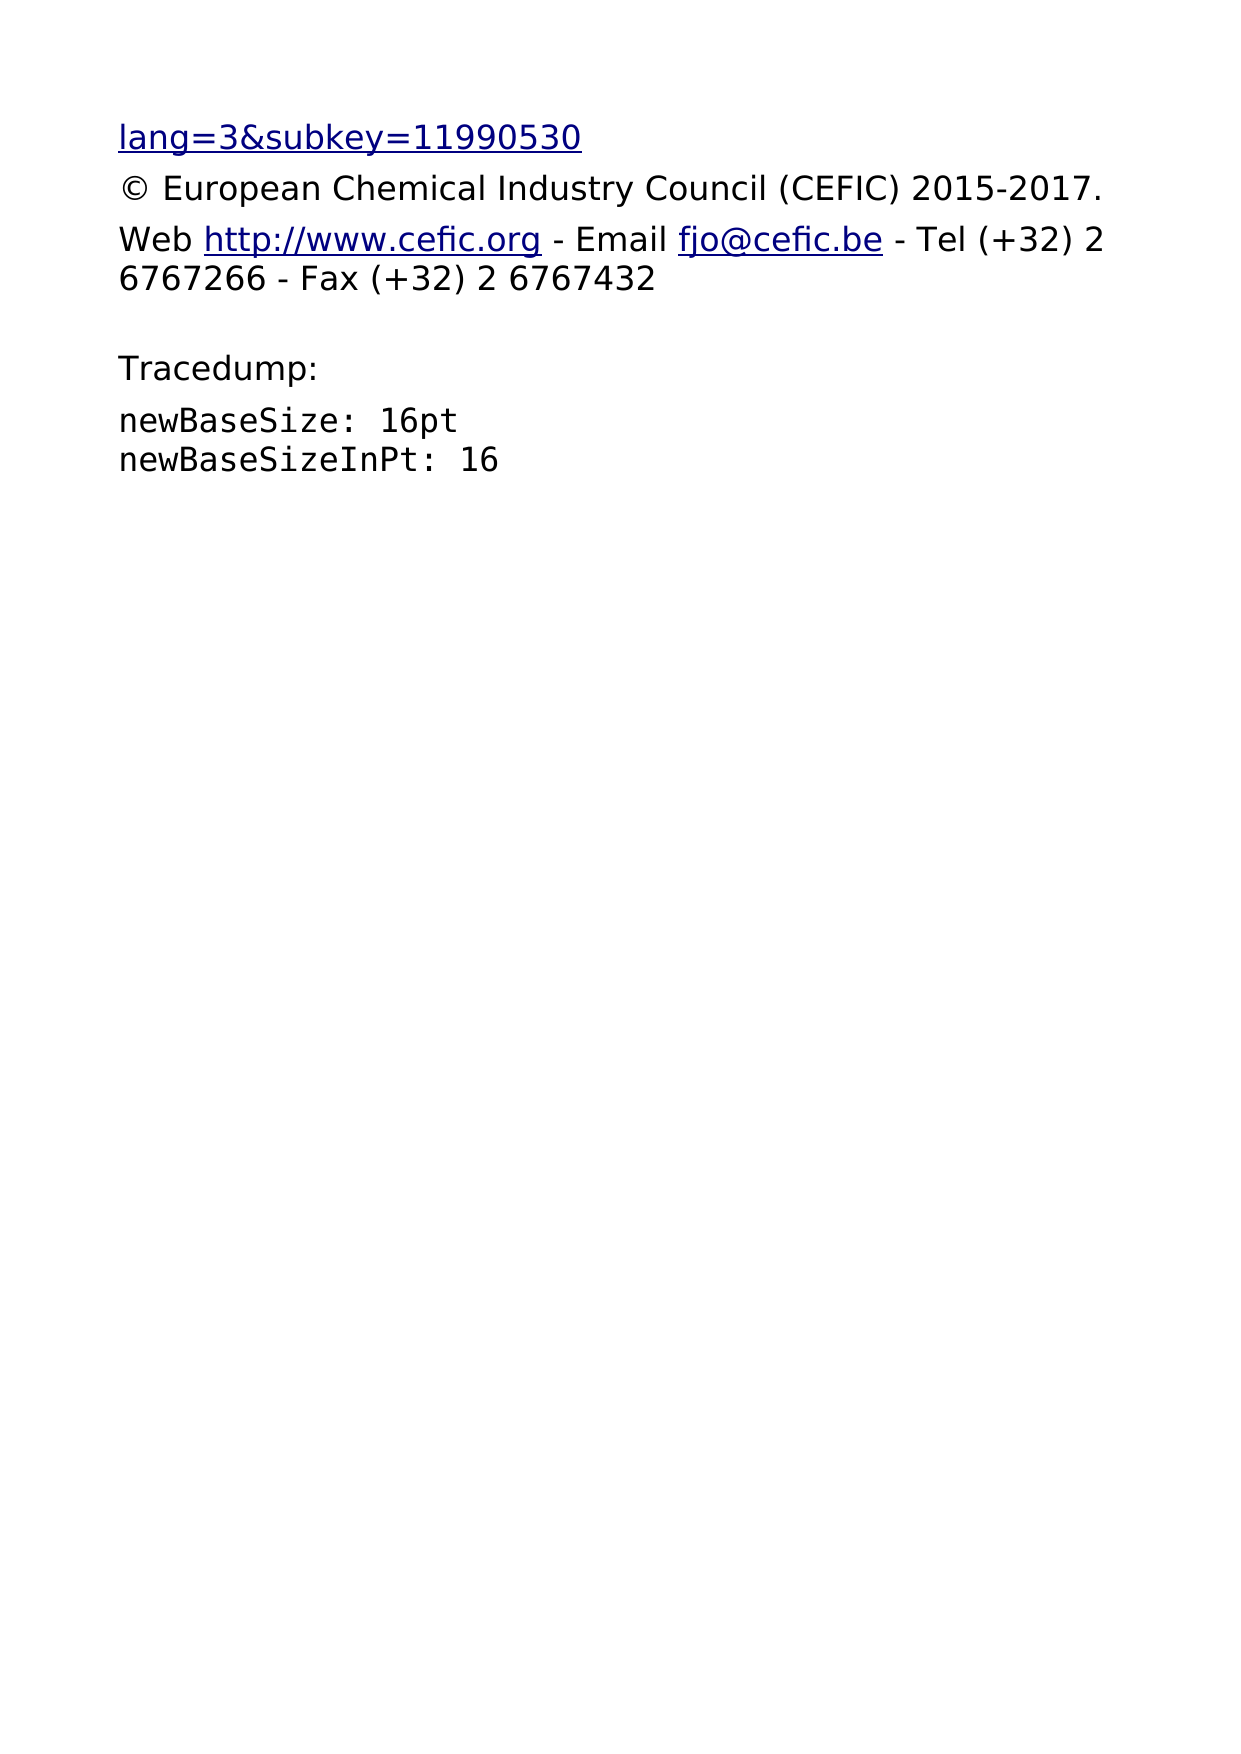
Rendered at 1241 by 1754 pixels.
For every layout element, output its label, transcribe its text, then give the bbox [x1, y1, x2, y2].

text Tracedump: [118, 311, 1122, 389]
text Web http://www.cefic.org - Email fjo@cefic.be - Tel (+32) 2 6767266 - Fax (+32) 2 6767432 [118, 221, 1122, 298]
text lang=3&subkey=11990530 [118, 118, 1122, 157]
text newBaseSize: 16pt newBaseSizeInPt: 16 [118, 401, 1122, 479]
text © European Chemical Industry Council (CEFIC) 2015-2017. [118, 169, 1122, 208]
